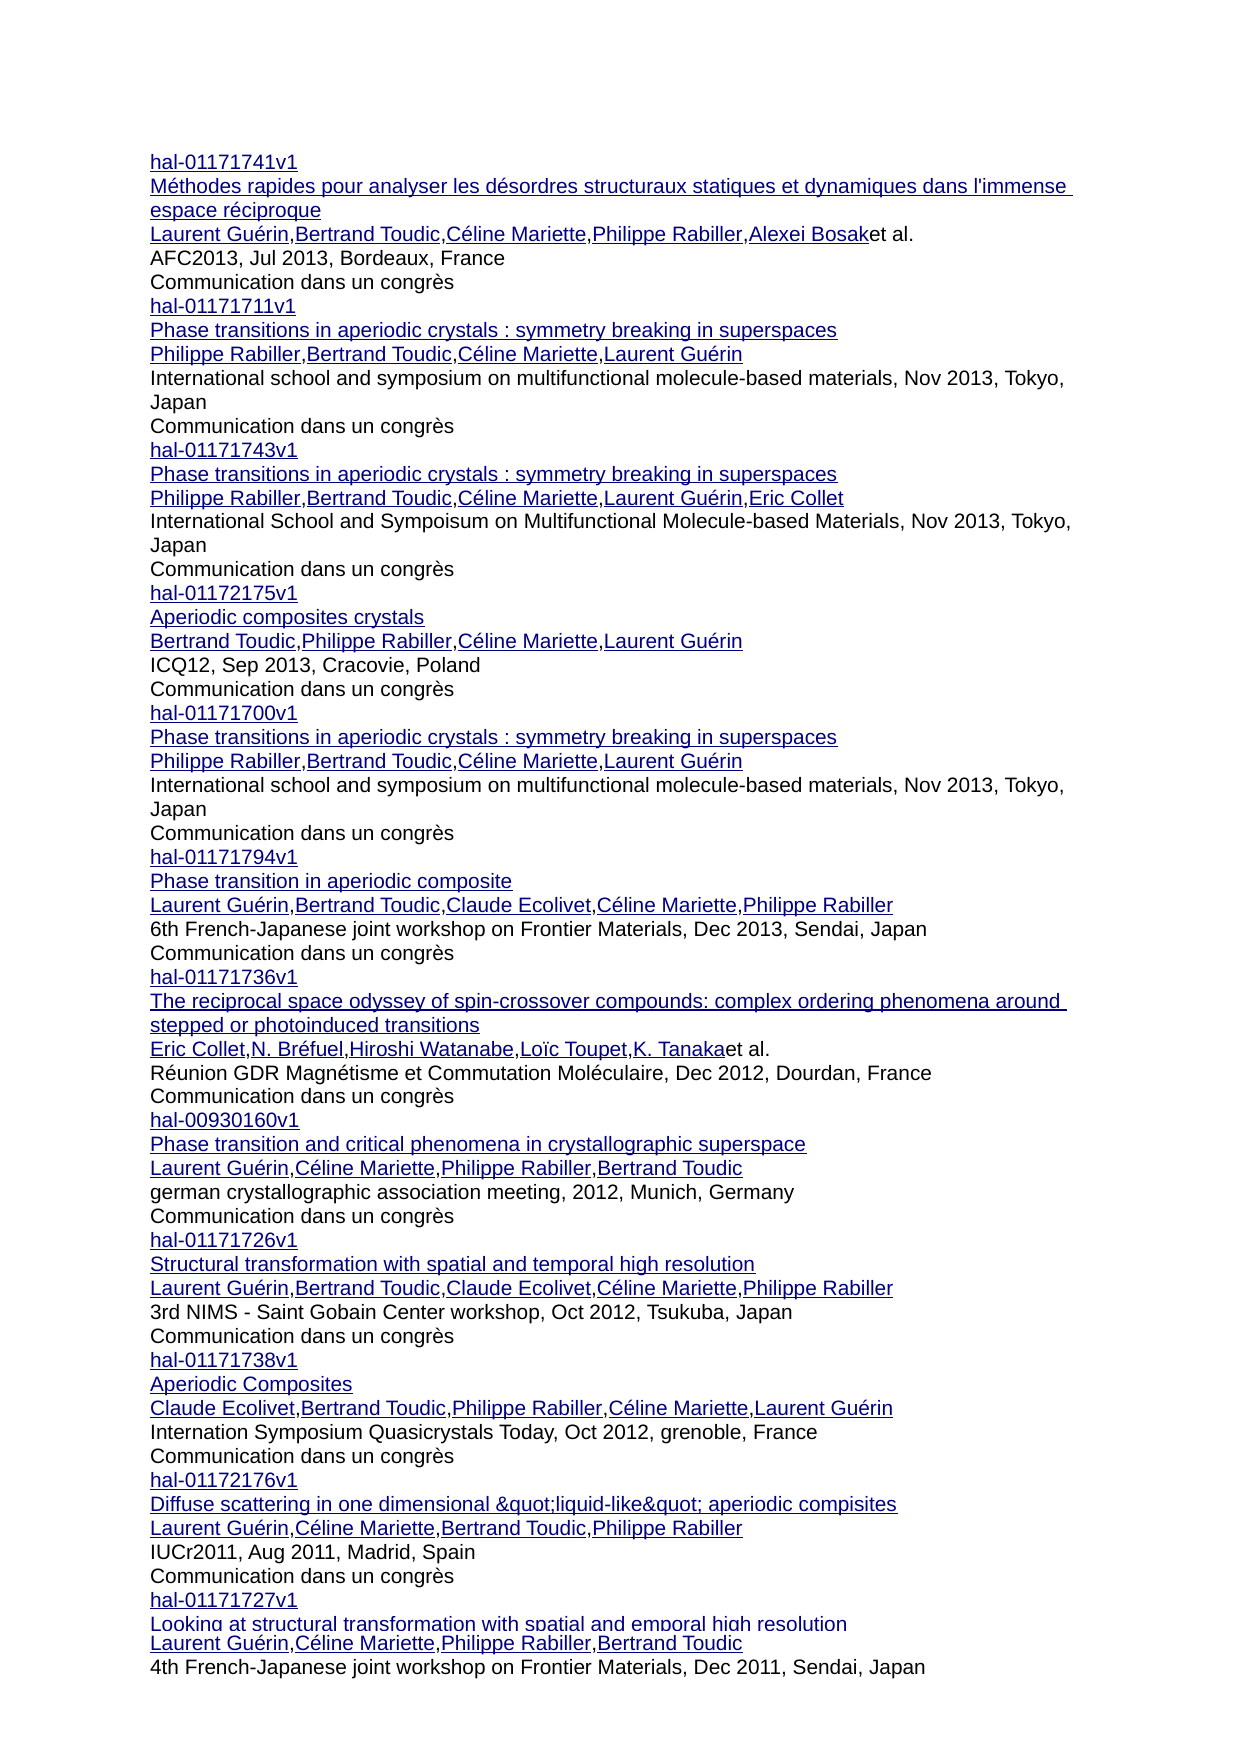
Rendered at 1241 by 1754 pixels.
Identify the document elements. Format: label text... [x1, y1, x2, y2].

table_cell Phase transition in aperiodic composite Laurent Guérin,Bertrand Toudic,Claude Ecolivet,Céline Mariette,Philippe Rabiller 6th French-Japanese joint workshop on Frontier Materials, Dec 2013, Sendai, Japan Communication dans un congrès hal-01171736v1 [150, 869, 1090, 988]
table_cell Aperiodic Composites Claude Ecolivet,Bertrand Toudic,Philippe Rabiller,Céline Mariette,Laurent Guérin Internation Symposium Quasicrystals Today, Oct 2012, grenoble, France Communication dans un congrès hal-01172176v1 [150, 1372, 1090, 1492]
table_cell The reciprocal space odyssey of spin-crossover compounds: complex ordering phenomena around stepped or photoinduced transitions Eric Collet,N. Bréfuel,Hiroshi Watanabe,Loïc Toupet,K. Tanakaet al. Réunion GDR Magnétisme et Commutation Moléculaire, Dec 2012, Dourdan, France Communication dans un congrès hal-00930160v1 [150, 989, 1090, 1132]
table_cell Phase transitions in aperiodic crystals : symmetry breaking in superspaces Philippe Rabiller,Bertrand Toudic,Céline Mariette,Laurent Guérin International school and symposium on multifunctional molecule-based materials, Nov 2013, Tokyo, Japan Communication dans un congrès hal-01171743v1 [150, 318, 1090, 461]
table_cell hal-01171741v1 [150, 150, 1090, 174]
table_cell Looking at structural transformation with spatial and emporal high resolution Laurent Guérin,Céline Mariette,Philippe Rabiller,Bertrand Toudic 4th French-Japanese joint workshop on Frontier Materials, Dec 2011, Sendai, Japan [150, 1611, 1090, 1679]
table_cell Phase transitions in aperiodic crystals : symmetry breaking in superspaces Philippe Rabiller,Bertrand Toudic,Céline Mariette,Laurent Guérin,Eric Collet International School and Sympoisum on Multifunctional Molecule-based Materials, Nov 2013, Tokyo, Japan Communication dans un congrès hal-01172175v1 [150, 461, 1090, 605]
table_cell Phase transitions in aperiodic crystals : symmetry breaking in superspaces Philippe Rabiller,Bertrand Toudic,Céline Mariette,Laurent Guérin International school and symposium on multifunctional molecule-based materials, Nov 2013, Tokyo, Japan Communication dans un congrès hal-01171794v1 [150, 725, 1090, 869]
table_cell Phase transition and critical phenomena in crystallographic superspace Laurent Guérin,Céline Mariette,Philippe Rabiller,Bertrand Toudic german crystallographic association meeting, 2012, Munich, Germany Communication dans un congrès hal-01171726v1 [150, 1132, 1090, 1252]
table_cell Aperiodic composites crystals Bertrand Toudic,Philippe Rabiller,Céline Mariette,Laurent Guérin ICQ12, Sep 2013, Cracovie, Poland Communication dans un congrès hal-01171700v1 [150, 605, 1090, 725]
table_cell Diffuse scattering in one dimensional &quot;liquid-like&quot; aperiodic compisites Laurent Guérin,Céline Mariette,Bertrand Toudic,Philippe Rabiller IUCr2011, Aug 2011, Madrid, Spain Communication dans un congrès hal-01171727v1 [150, 1492, 1090, 1611]
table_cell Structural transformation with spatial and temporal high resolution Laurent Guérin,Bertrand Toudic,Claude Ecolivet,Céline Mariette,Philippe Rabiller 3rd NIMS - Saint Gobain Center workshop, Oct 2012, Tsukuba, Japan Communication dans un congrès hal-01171738v1 [150, 1252, 1090, 1372]
table_cell Méthodes rapides pour analyser les désordres structuraux statiques et dynamiques dans l'immense espace réciproque Laurent Guérin,Bertrand Toudic,Céline Mariette,Philippe Rabiller,Alexei Bosaket al. AFC2013, Jul 2013, Bordeaux, France Communication dans un congrès hal-01171711v1 [150, 174, 1090, 318]
